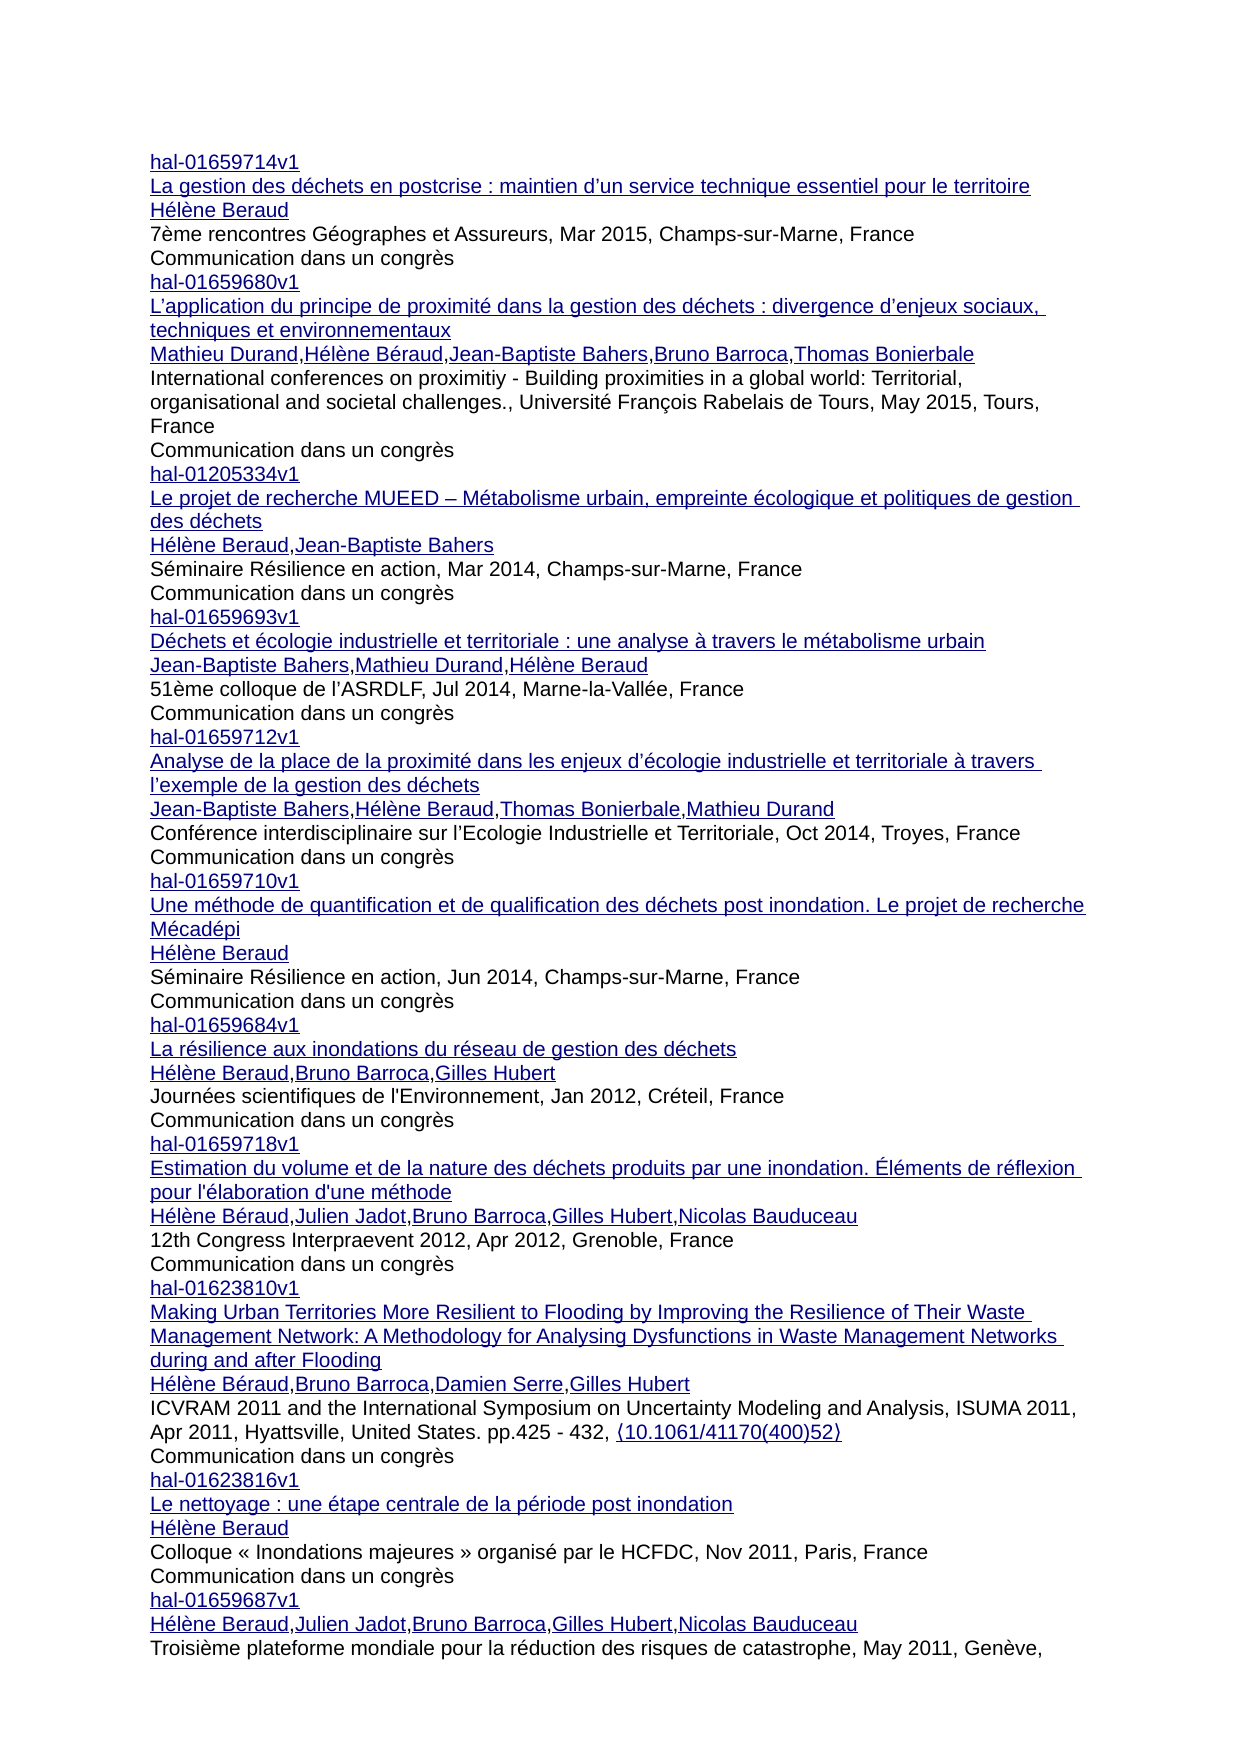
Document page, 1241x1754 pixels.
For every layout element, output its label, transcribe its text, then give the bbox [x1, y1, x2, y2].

table_cell Estimation du volume et de la nature des déchets produits par une inondation. Éléments de réflexion pour l'élaboration d'une méthode Hélène Béraud,Julien Jadot,Bruno Barroca,Gilles Hubert,Nicolas Bauduceau 12th Congress Interpraevent 2012, Apr 2012, Grenoble, France Communication dans un congrès hal-01623810v1 [150, 1156, 1090, 1300]
table_cell L’application du principe de proximité dans la gestion des déchets : divergence d’enjeux sociaux, techniques et environnementaux Mathieu Durand,Hélène Béraud,Jean-Baptiste Bahers,Bruno Barroca,Thomas Bonierbale International conferences on proximitiy - Building proximities in a global world: Territorial, organisational and societal challenges., Université François Rabelais de Tours, May 2015, Tours, France Communication dans un congrès hal-01205334v1 [150, 294, 1090, 485]
table_cell Une méthode de quantification et de qualification des déchets post inondation. Le projet de recherche Mécadépi Hélène Beraud Séminaire Résilience en action, Jun 2014, Champs-sur-Marne, France Communication dans un congrès hal-01659684v1 [150, 893, 1090, 1036]
table_cell Le projet de recherche MUEED – Métabolisme urbain, empreinte écologique et politiques de gestion des déchets Hélène Beraud,Jean-Baptiste Bahers Séminaire Résilience en action, Mar 2014, Champs-sur-Marne, France Communication dans un congrès hal-01659693v1 [150, 485, 1090, 629]
table_cell Le nettoyage : une étape centrale de la période post inondation Hélène Beraud Colloque « Inondations majeures » organisé par le HCFDC, Nov 2011, Paris, France Communication dans un congrès hal-01659687v1 [150, 1492, 1090, 1611]
table_cell La gestion des déchets en postcrise : maintien d’un service technique essentiel pour le territoire Hélène Beraud 7ème rencontres Géographes et Assureurs, Mar 2015, Champs-sur-Marne, France Communication dans un congrès hal-01659680v1 [150, 174, 1090, 294]
table_cell Analyse de la place de la proximité dans les enjeux d’écologie industrielle et territoriale à travers l’exemple de la gestion des déchets Jean-Baptiste Bahers,Hélène Beraud,Thomas Bonierbale,Mathieu Durand Conférence interdisciplinaire sur l’Ecologie Industrielle et Territoriale, Oct 2014, Troyes, France Communication dans un congrès hal-01659710v1 [150, 749, 1090, 893]
table_cell hal-01659714v1 [150, 150, 1090, 174]
table_cell La résilience aux inondations du réseau de gestion des déchets Hélène Beraud,Bruno Barroca,Gilles Hubert Journées scientifiques de l'Environnement, Jan 2012, Créteil, France Communication dans un congrès hal-01659718v1 [150, 1036, 1090, 1156]
table_cell Assessment and characterization method for flood waste – MECaDéPI project Hélène Beraud,Julien Jadot,Bruno Barroca,Gilles Hubert,Nicolas Bauduceau Troisième plateforme mondiale pour la réduction des risques de catastrophe, May 2011, Genève, Switzerland Communication dans un congrès hal-01659705v1 [150, 1611, 1090, 1659]
table_cell Déchets et écologie industrielle et territoriale : une analyse à travers le métabolisme urbain Jean-Baptiste Bahers,Mathieu Durand,Hélène Beraud 51ème colloque de l’ASRDLF, Jul 2014, Marne-la-Vallée, France Communication dans un congrès hal-01659712v1 [150, 629, 1090, 749]
table_cell Making Urban Territories More Resilient to Flooding by Improving the Resilience of Their Waste Management Network: A Methodology for Analysing Dysfunctions in Waste Management Networks during and after Flooding Hélène Béraud,Bruno Barroca,Damien Serre,Gilles Hubert ICVRAM 2011 and the International Symposium on Uncertainty Modeling and Analysis, ISUMA 2011, Apr 2011, Hyattsville, United States. pp.425 - 432, ⟨10.1061/41170(400)52⟩ Communication dans un congrès hal-01623816v1 [150, 1300, 1090, 1492]
